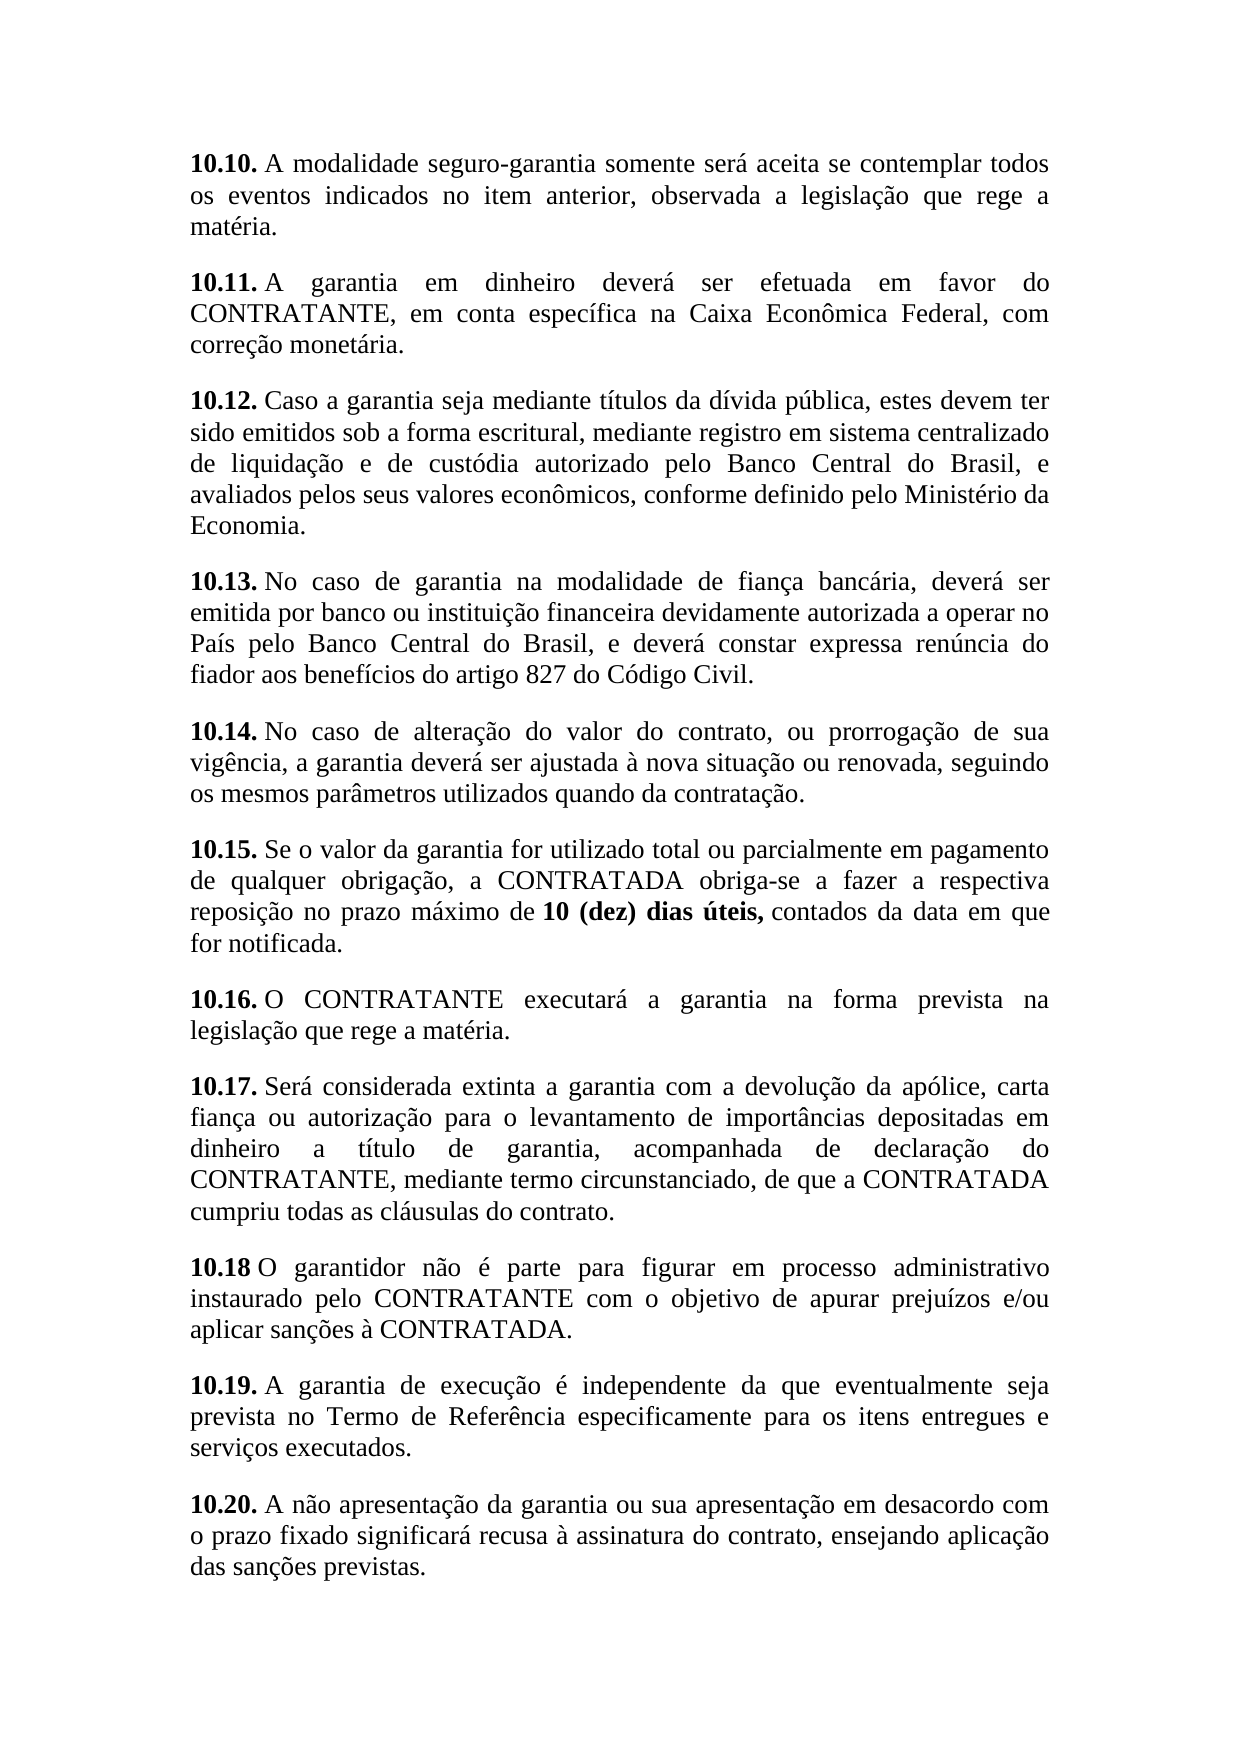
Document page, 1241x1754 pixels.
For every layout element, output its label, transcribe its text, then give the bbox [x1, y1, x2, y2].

text 10.12. Caso a garantia seja mediante títulos da dívida pública, estes devem ter sido emitidos sob a forma escritural, mediante registro em sistema centralizado de liquidação e de custódia autorizado pelo Banco Central do Brasil, e avaliados pelos seus valores econômicos, conforme definido pelo Ministério da Economia. [190, 384, 1051, 540]
text 10.11. A garantia em dinheiro deverá ser efetuada em favor do CONTRATANTE, em conta específica na Caixa Econômica Federal, com correção monetária. [190, 266, 1051, 359]
text 10.19. A garantia de execução é independente da que eventualmente seja prevista no Termo de Referência especificamente para os itens entregues e serviços executados. [190, 1369, 1051, 1463]
text 10.18 O garantidor não é parte para figurar em processo administrativo instaurado pelo CONTRATANTE com o objetivo de apurar prejuízos e/ou aplicar sanções à CONTRATADA. [190, 1251, 1051, 1344]
text 10.14. No caso de alteração do valor do contrato, ou prorrogação de sua vigência, a garantia deverá ser ajustada à nova situação ou renovada, seguindo os mesmos parâmetros utilizados quando da contratação. [190, 715, 1051, 808]
text 10.16. O CONTRATANTE executará a garantia na forma prevista na legislação que rege a matéria. [190, 983, 1051, 1045]
text 10.13. No caso de garantia na modalidade de fiança bancária, deverá ser emitida por banco ou instituição financeira devidamente autorizada a operar no País pelo Banco Central do Brasil, e deverá constar expressa renúncia do fiador aos benefícios do artigo 827 do Código Civil. [190, 565, 1051, 690]
text 10.17. Será considerada extinta a garantia com a devolução da apólice, carta fiança ou autorização para o levantamento de importâncias depositadas em dinheiro a título de garantia, acompanhada de declaração do CONTRATANTE, mediante termo circunstanciado, de que a CONTRATADA cumpriu todas as cláusulas do contrato. [190, 1070, 1051, 1226]
text 10.15. Se o valor da garantia for utilizado total ou parcialmente em pagamento de qualquer obrigação, a CONTRATADA obriga-se a fazer a respectiva reposição no prazo máximo de 10 (dez) dias úteis, contados da data em que for notificada. [190, 833, 1051, 958]
text 10.20. A não apresentação da garantia ou sua apresentação em desacordo com o prazo fixado significará recusa à assinatura do contrato, ensejando aplicação das sanções previstas. [190, 1488, 1051, 1581]
text 10.10. A modalidade seguro-garantia somente será aceita se contemplar todos os eventos indicados no item anterior, observada a legislação que rege a matéria. [190, 148, 1051, 241]
